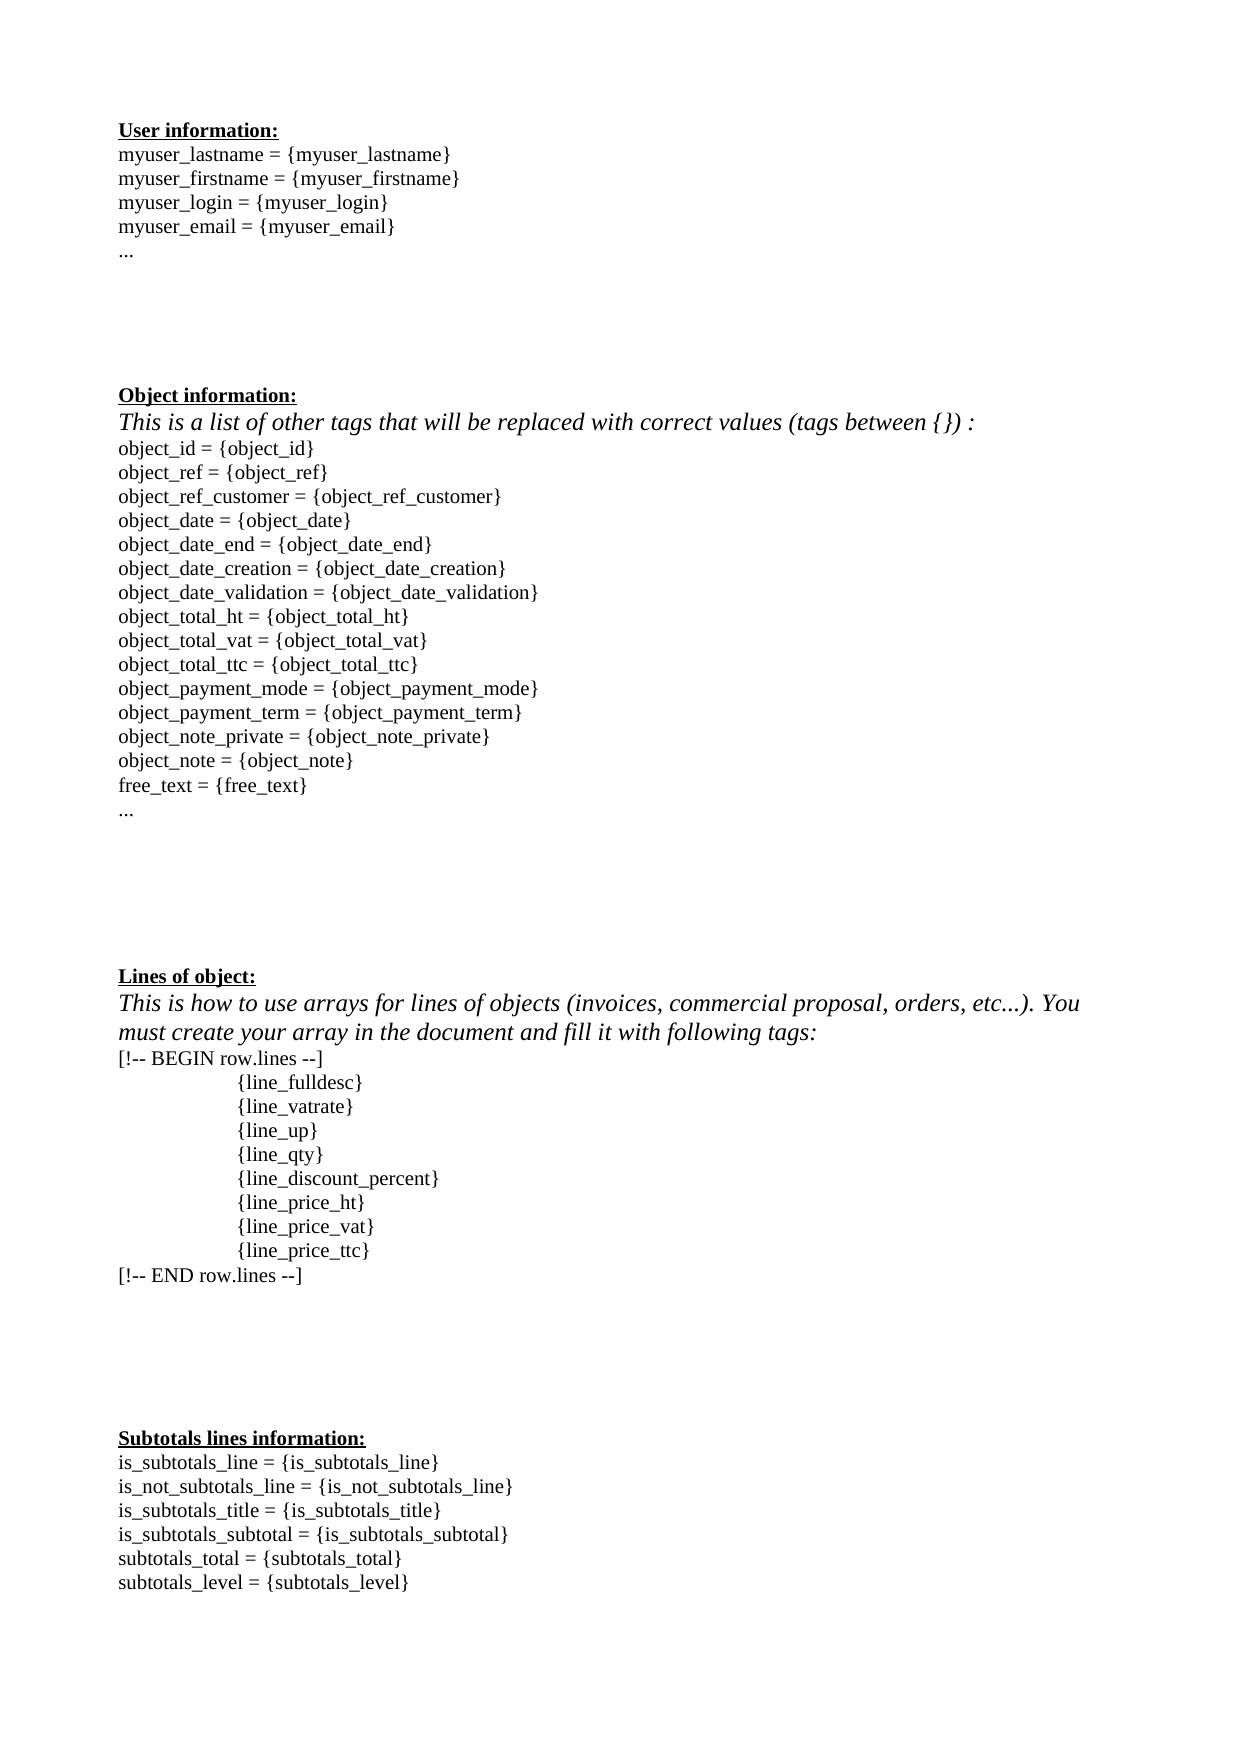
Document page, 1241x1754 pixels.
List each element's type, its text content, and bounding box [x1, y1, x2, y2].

text User information: [118, 118, 1122, 142]
text {line_fulldesc} [118, 1070, 1122, 1094]
text Lines of object: [118, 964, 1122, 988]
text object_date_creation = {object_date_creation} [118, 556, 1122, 580]
text myuser_lastname = {myuser_lastname} [118, 142, 1122, 166]
text free_text = {free_text} [118, 772, 1122, 797]
text object_total_ttc = {object_total_ttc} [118, 652, 1122, 676]
text object_date_validation = {object_date_validation} [118, 580, 1122, 604]
text object_ref = {object_ref} [118, 460, 1122, 484]
text object_note_private = {object_note_private} [118, 724, 1122, 748]
text ... [118, 238, 1122, 262]
text subtotals_total = {subtotals_total} [118, 1546, 1122, 1570]
text ... [118, 797, 1122, 821]
text object_date = {object_date} [118, 508, 1122, 532]
text [!-- BEGIN row.lines --] [118, 1046, 1122, 1070]
text subtotals_level = {subtotals_level} [118, 1570, 1122, 1594]
text object_payment_mode = {object_payment_mode} [118, 676, 1122, 700]
text {line_price_vat} [118, 1214, 1122, 1238]
text myuser_login = {myuser_login} [118, 190, 1122, 214]
text {line_price_ht} [118, 1190, 1122, 1214]
text object_date_end = {object_date_end} [118, 532, 1122, 556]
text object_total_ht = {object_total_ht} [118, 604, 1122, 628]
text {line_price_ttc} [118, 1238, 1122, 1262]
text object_note = {object_note} [118, 748, 1122, 772]
text This is a list of other tags that will be replaced with correct values (tags between {}) : [118, 407, 1122, 436]
text object_total_vat = {object_total_vat} [118, 628, 1122, 652]
text is_subtotals_subtotal = {is_subtotals_subtotal} [118, 1522, 1122, 1546]
text myuser_firstname = {myuser_firstname} [118, 166, 1122, 190]
text is_subtotals_title = {is_subtotals_title} [118, 1498, 1122, 1522]
text {line_up} [118, 1118, 1122, 1142]
text is_not_subtotals_line = {is_not_subtotals_line} [118, 1474, 1122, 1498]
text object_ref_customer = {object_ref_customer} [118, 484, 1122, 508]
text Object information: [118, 383, 1122, 407]
text [!-- END row.lines --] [118, 1262, 1122, 1287]
text {line_vatrate} [118, 1094, 1122, 1118]
text Subtotals lines information: [118, 1426, 1122, 1450]
text {line_discount_percent} [118, 1166, 1122, 1190]
text object_id = {object_id} [118, 436, 1122, 460]
text is_subtotals_line = {is_subtotals_line} [118, 1450, 1122, 1474]
text myuser_email = {myuser_email} [118, 214, 1122, 238]
text {line_qty} [118, 1142, 1122, 1166]
text This is how to use arrays for lines of objects (invoices, commercial proposal, orders, etc...). You must create your array in the document and fill it with following tags: [118, 988, 1122, 1046]
text object_payment_term = {object_payment_term} [118, 700, 1122, 724]
